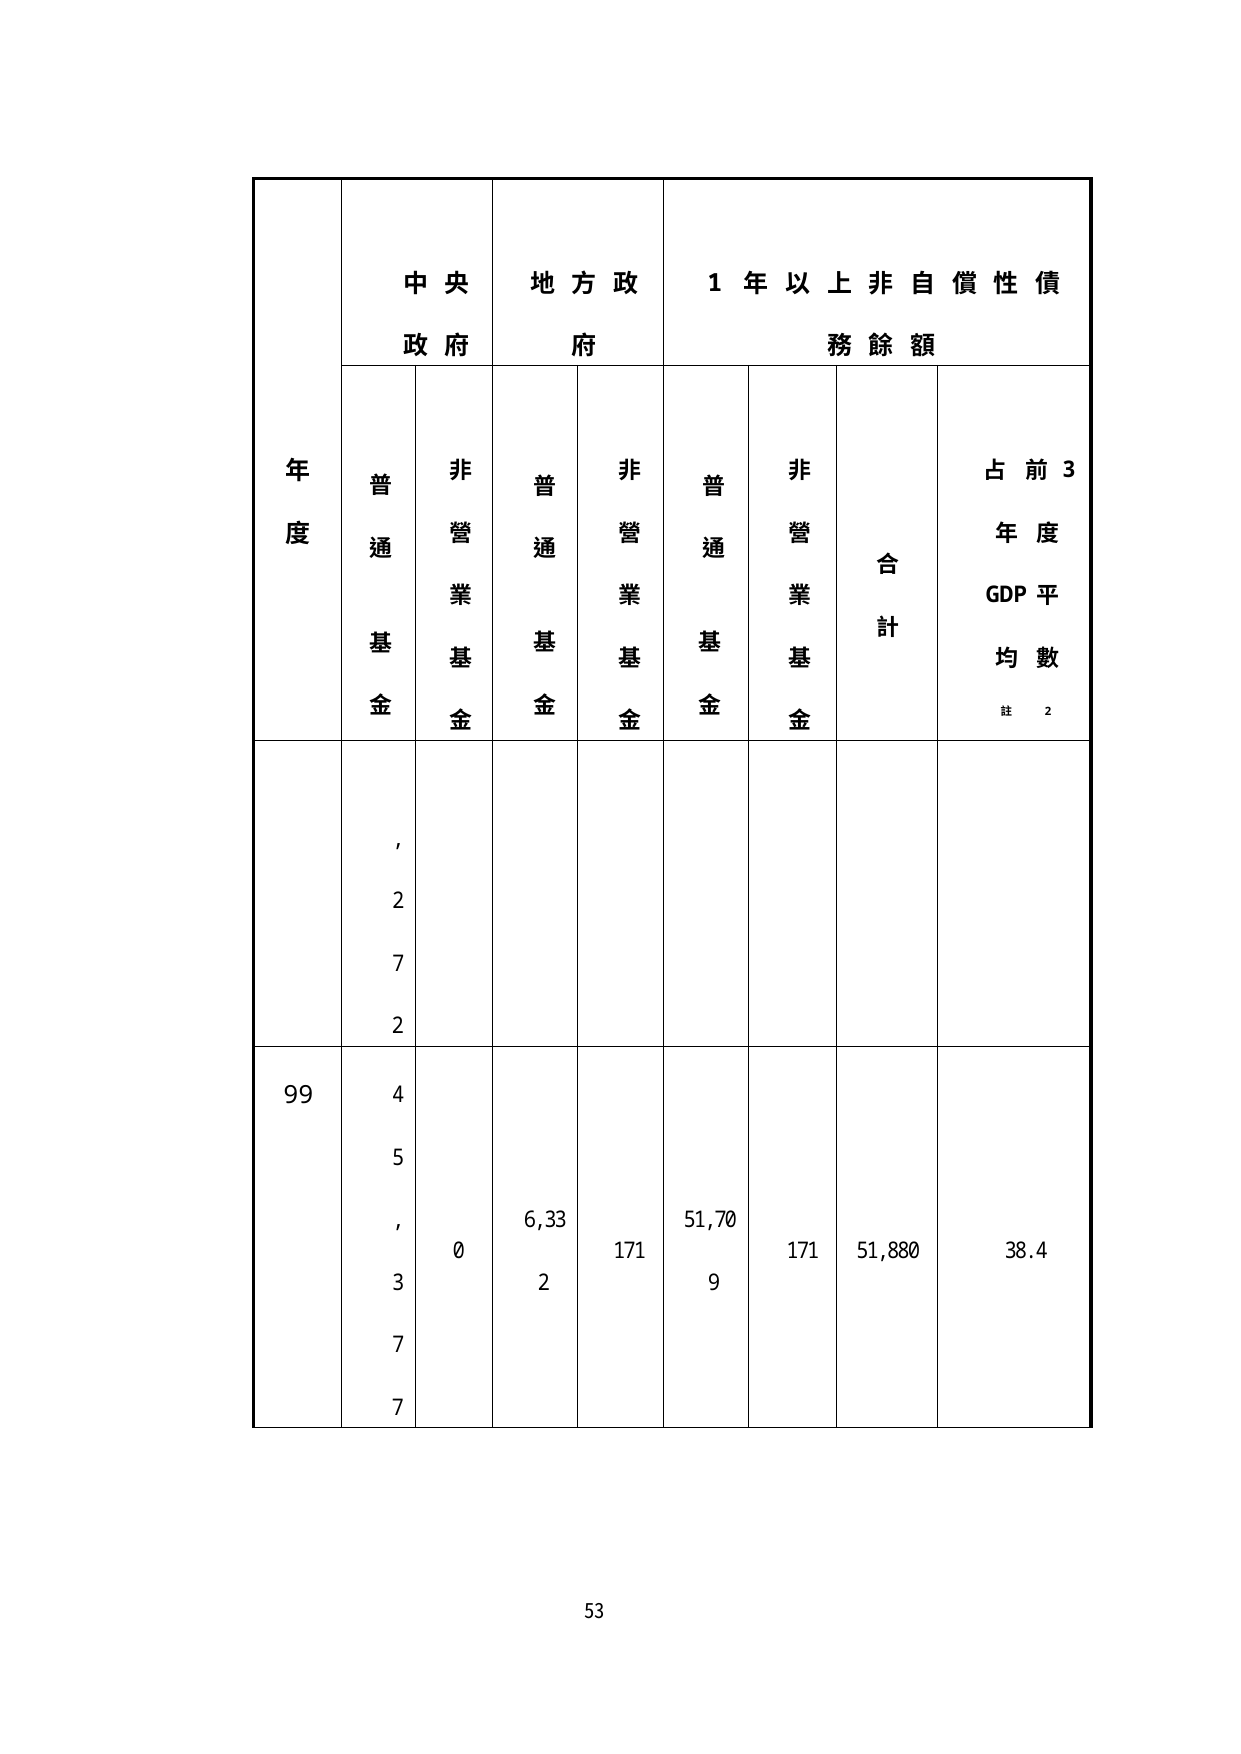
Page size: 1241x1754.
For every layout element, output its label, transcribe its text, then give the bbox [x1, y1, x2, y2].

table_cell 99 [255, 1047, 341, 1427]
table_cell [578, 741, 663, 1046]
table_cell [255, 741, 341, 1046]
table_header 1年以上非自償性債務餘額 [664, 180, 1089, 365]
table_cell 普通 基金 [664, 366, 748, 740]
table_cell 合 計 [837, 366, 937, 740]
table_cell ,272 [342, 741, 415, 1046]
table_header 地方政府 [493, 180, 663, 365]
table_header 年度 [255, 180, 341, 740]
table_cell [749, 741, 836, 1046]
table_header 中央政府 [342, 180, 492, 365]
table_cell 非營業基金 [749, 366, 836, 740]
table_cell [493, 741, 577, 1046]
table_cell 非營業基金 [578, 366, 663, 740]
table_cell [938, 741, 1089, 1046]
table_cell 非營業基金 [416, 366, 492, 740]
table_cell 51,709 [664, 1047, 748, 1427]
table_cell 0 [416, 1047, 492, 1427]
table_cell 普通 基金 [493, 366, 577, 740]
table_cell [664, 741, 748, 1046]
table_cell 6,332 [493, 1047, 577, 1427]
table_cell 171 [578, 1047, 663, 1427]
table_cell 51,880 [837, 1047, 937, 1427]
table_cell 171 [749, 1047, 836, 1427]
table_cell 38.4 [938, 1047, 1089, 1427]
table_cell [837, 741, 937, 1046]
table_cell [416, 741, 492, 1046]
table_cell 45,377 [342, 1047, 415, 1427]
table_cell 普通 基金 [342, 366, 415, 740]
table_cell 占前3年度GDP平均數註2 [938, 366, 1089, 740]
